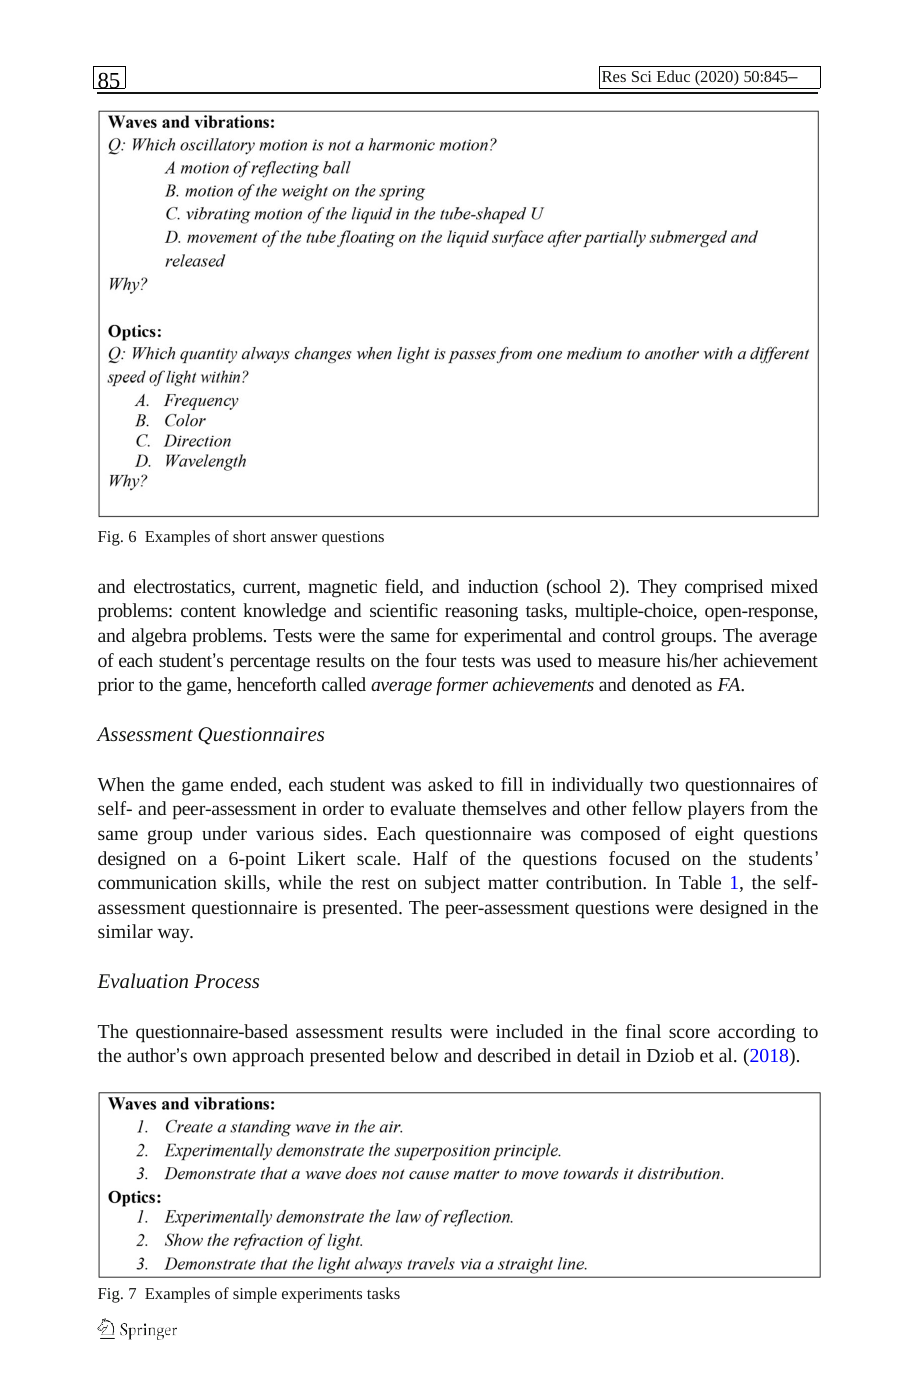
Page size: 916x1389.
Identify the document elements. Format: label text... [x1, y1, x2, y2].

picture [97, 110, 820, 518]
text When the game ended, each student was asked to fill in individually two questionnaires of self- and peer-assessment in order to evaluate themselves and other fellow players from the same group under various sides. Each questionnaire was composed of eight questions designed on a 6-point Likert scale. Half of the questions focused on the students’ communication skills, while the rest on subject matter contribution. In Table 1, the self-assessment questionnaire is presented. The peer-assessment questions were designed in the similar way. [97, 773, 819, 943]
text The questionnaire-based assessment results were included in the final score according to the author’s own approach presented below and described in detail in Dziob et al. (2018). [97, 1019, 819, 1067]
picture [120, 1323, 177, 1340]
subtitle Evaluation Process [97, 969, 830, 993]
picture [97, 1318, 115, 1339]
text Fig. 6 Examples of short answer questions [97, 527, 830, 546]
picture [97, 1091, 822, 1279]
subtitle Assessment Questionnaires [97, 722, 830, 746]
text Fig. 7 Examples of simple experiments tasks [97, 1093, 830, 1303]
text and electrostatics, current, magnetic field, and induction (school 2). They comprised mixed problems: content knowledge and scientific reasoning tasks, multiple-choice, open-response, and algebra problems. Tests were the same for experimental and control groups. The average of each student’s percentage results on the four tests was used to measure his/her achievement prior to the game, henceforth called average former achievements and denoted as FA. [97, 575, 818, 696]
